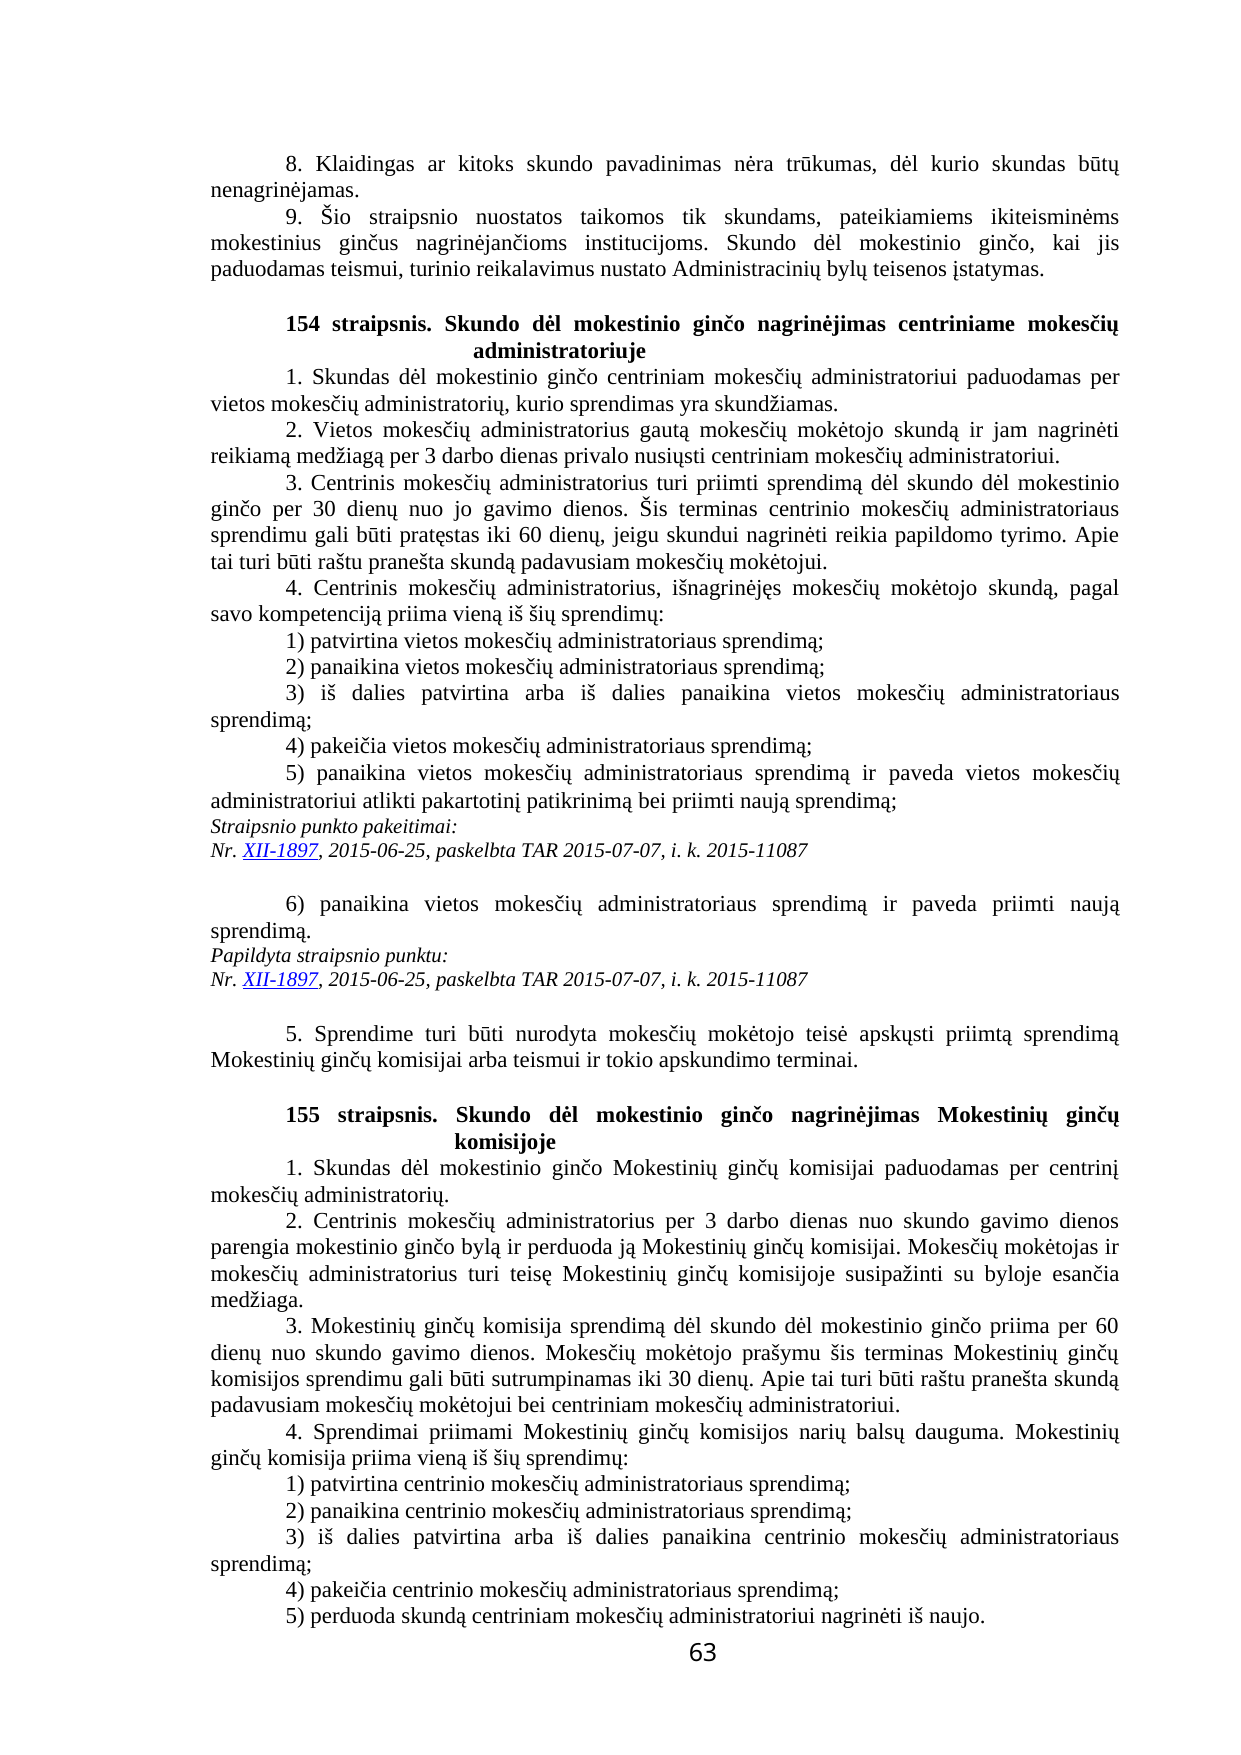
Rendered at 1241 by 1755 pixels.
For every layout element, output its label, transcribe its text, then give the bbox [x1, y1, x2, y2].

text 3. Centrinis mokesčių administratorius turi priimti sprendimą dėl skundo dėl mokestinio ginčo per 30 dienų nuo jo gavimo dienos. Šis terminas centrinio mokesčių administratoriaus sprendimu gali būti pratęstas iki 60 dienų, jeigu skundui nagrinėti reikia papildomo tyrimo. Apie tai turi būti raštu pranešta skundą padavusiam mokesčių mokėtojui. [210, 469, 1120, 574]
text 3) iš dalies patvirtina arba iš dalies panaikina vietos mokesčių administratoriaus sprendimą; [210, 679, 1120, 732]
text 1. Skundas dėl mokestinio ginčo centriniam mokesčių administratoriui paduodamas per vietos mokesčių administratorių, kurio sprendimas yra skundžiamas. [210, 363, 1120, 416]
text 154 straipsnis. Skundo dėl mokestinio ginčo nagrinėjimas centriniame mokesčių administratoriuje [285, 311, 1120, 363]
text 2) panaikina vietos mokesčių administratoriaus sprendimą; [210, 653, 1120, 679]
text Nr. XII-1897, 2015-06-25, paskelbta TAR 2015-07-07, i. k. 2015-11087 [210, 838, 1120, 862]
text Straipsnio punkto pakeitimai: [210, 814, 1120, 838]
text 4) pakeičia vietos mokesčių administratoriaus sprendimą; [210, 732, 1120, 758]
text 4. Centrinis mokesčių administratorius, išnagrinėjęs mokesčių mokėtojo skundą, pagal savo kompetenciją priima vieną iš šių sprendimų: [210, 574, 1120, 627]
text Nr. XII-1897, 2015-06-25, paskelbta TAR 2015-07-07, i. k. 2015-11087 [210, 967, 1120, 991]
text 2. Centrinis mokesčių administratorius per 3 darbo dienas nuo skundo gavimo dienos parengia mokestinio ginčo bylą ir perduoda ją Mokestinių ginčų komisijai. Mokesčių mokėtojas ir mokesčių administratorius turi teisę Mokestinių ginčų komisijoje susipažinti su byloje esančia medžiaga. [210, 1207, 1120, 1312]
text 9. Šio straipsnio nuostatos taikomos tik skundams, pateikiamiems ikiteisminėms mokestinius ginčus nagrinėjančioms institucijoms. Skundo dėl mokestinio ginčo, kai jis paduodamas teismui, turinio reikalavimus nustato Administracinių bylų teisenos įstatymas. [210, 203, 1120, 282]
text 2. Vietos mokesčių administratorius gautą mokesčių mokėtojo skundą ir jam nagrinėti reikiamą medžiagą per 3 darbo dienas privalo nusiųsti centriniam mokesčių administratoriui. [210, 416, 1120, 469]
text 5. Sprendime turi būti nurodyta mokesčių mokėtojo teisė apskųsti priimtą sprendimą Mokestinių ginčų komisijai arba teismui ir tokio apskundimo terminai. [210, 1020, 1120, 1073]
text 2) panaikina centrinio mokesčių administratoriaus sprendimą; [210, 1497, 1120, 1523]
text 1) patvirtina centrinio mokesčių administratoriaus sprendimą; [210, 1471, 1120, 1497]
text Papildyta straipsnio punktu: [210, 943, 1120, 967]
text 5) panaikina vietos mokesčių administratoriaus sprendimą ir paveda vietos mokesčių administratoriui atlikti pakartotinį patikrinimą bei priimti naują sprendimą; [210, 758, 1120, 814]
text 4) pakeičia centrinio mokesčių administratoriaus sprendimą; [210, 1576, 1120, 1602]
text 4. Sprendimai priimami Mokestinių ginčų komisijos narių balsų dauguma. Mokestinių ginčų komisija priima vieną iš šių sprendimų: [210, 1418, 1120, 1471]
text 8. Klaidingas ar kitoks skundo pavadinimas nėra trūkumas, dėl kurio skundas būtų nenagrinėjamas. [210, 150, 1120, 203]
text 5) perduoda skundą centriniam mokesčių administratoriui nagrinėti iš naujo. [210, 1602, 1120, 1629]
text 155 straipsnis. Skundo dėl mokestinio ginčo nagrinėjimas Mokestinių ginčų komisijoje [285, 1102, 1120, 1154]
text 3) iš dalies patvirtina arba iš dalies panaikina centrinio mokesčių administratoriaus sprendimą; [210, 1523, 1120, 1576]
text 3. Mokestinių ginčų komisija sprendimą dėl skundo dėl mokestinio ginčo priima per 60 dienų nuo skundo gavimo dienos. Mokesčių mokėtojo prašymu šis terminas Mokestinių ginčų komisijos sprendimu gali būti sutrumpinamas iki 30 dienų. Apie tai turi būti raštu pranešta skundą padavusiam mokesčių mokėtojui bei centriniam mokesčių administratoriui. [210, 1312, 1120, 1418]
text 1) patvirtina vietos mokesčių administratoriaus sprendimą; [210, 627, 1120, 653]
text 1. Skundas dėl mokestinio ginčo Mokestinių ginčų komisijai paduodamas per centrinį mokesčių administratorių. [210, 1154, 1120, 1207]
text 6) panaikina vietos mokesčių administratoriaus sprendimą ir paveda priimti naują sprendimą. [210, 891, 1120, 943]
